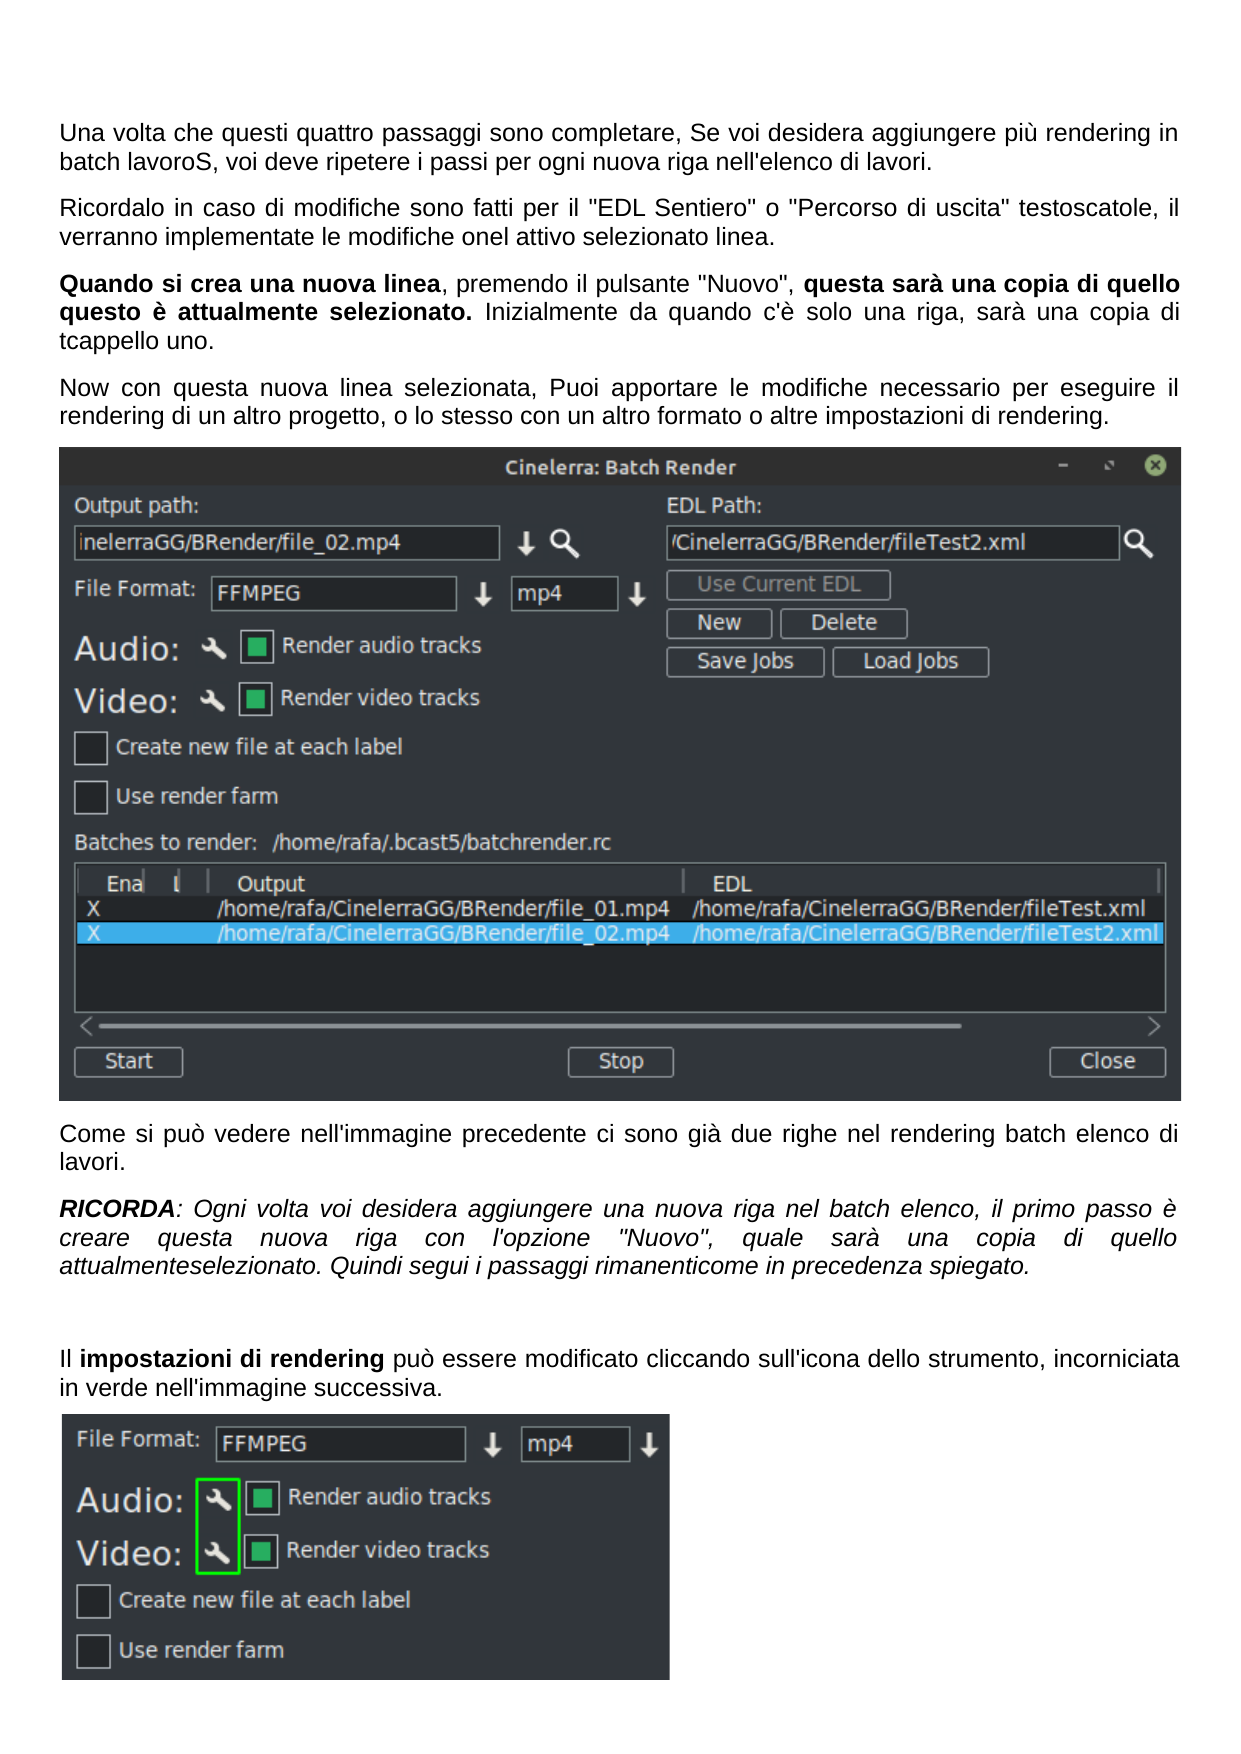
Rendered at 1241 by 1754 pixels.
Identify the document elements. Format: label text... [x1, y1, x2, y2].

text Come si può vedere nell'immagine precedente ci sono già due righe nel rendering batch elenco di lavori. [59, 1101, 1181, 1176]
text Il impostazioni di rendering può essere modificato cliccando sull'icona dello strumento, incorniciata in verde nell'immagine successiva. [59, 1344, 1181, 1402]
picture [59, 447, 1182, 1101]
text RICORDA: Ogni volta voi desidera aggiungere una nuova riga nel batch elenco, il primo passo è creare questa nuova riga con l'opzione "Nuovo", quale sarà una copia di quello attualmenteselezionato. Quindi segui i passaggi rimanenticome in precedenza spiegato. [59, 1194, 1181, 1280]
text Una volta che questi quattro passaggi sono completare, Se voi desidera aggiungere più rendering in batch lavoroS, voi deve ripetere i passi per ogni nuova riga nell'elenco di lavori. [59, 118, 1181, 176]
picture [61, 1414, 670, 1680]
text Ricordalo in caso di modifiche sono fatti per il "EDL Sentiero" o "Percorso di uscita" testoscatole, il verranno implementate le modifiche onel attivo selezionato linea. [59, 193, 1181, 251]
text Quando si crea una nuova linea, premendo il pulsante "Nuovo", questa sarà una copia di quello questo è attualmente selezionato. Inizialmente da quando c'è solo una riga, sarà una copia di tcappello uno. [59, 268, 1181, 355]
text Now con questa nuova linea selezionata, Puoi apportare le modifiche necessario per eseguire il rendering di un altro progetto, o lo stesso con un altro formato o altre impostazioni di rendering. [59, 372, 1181, 430]
